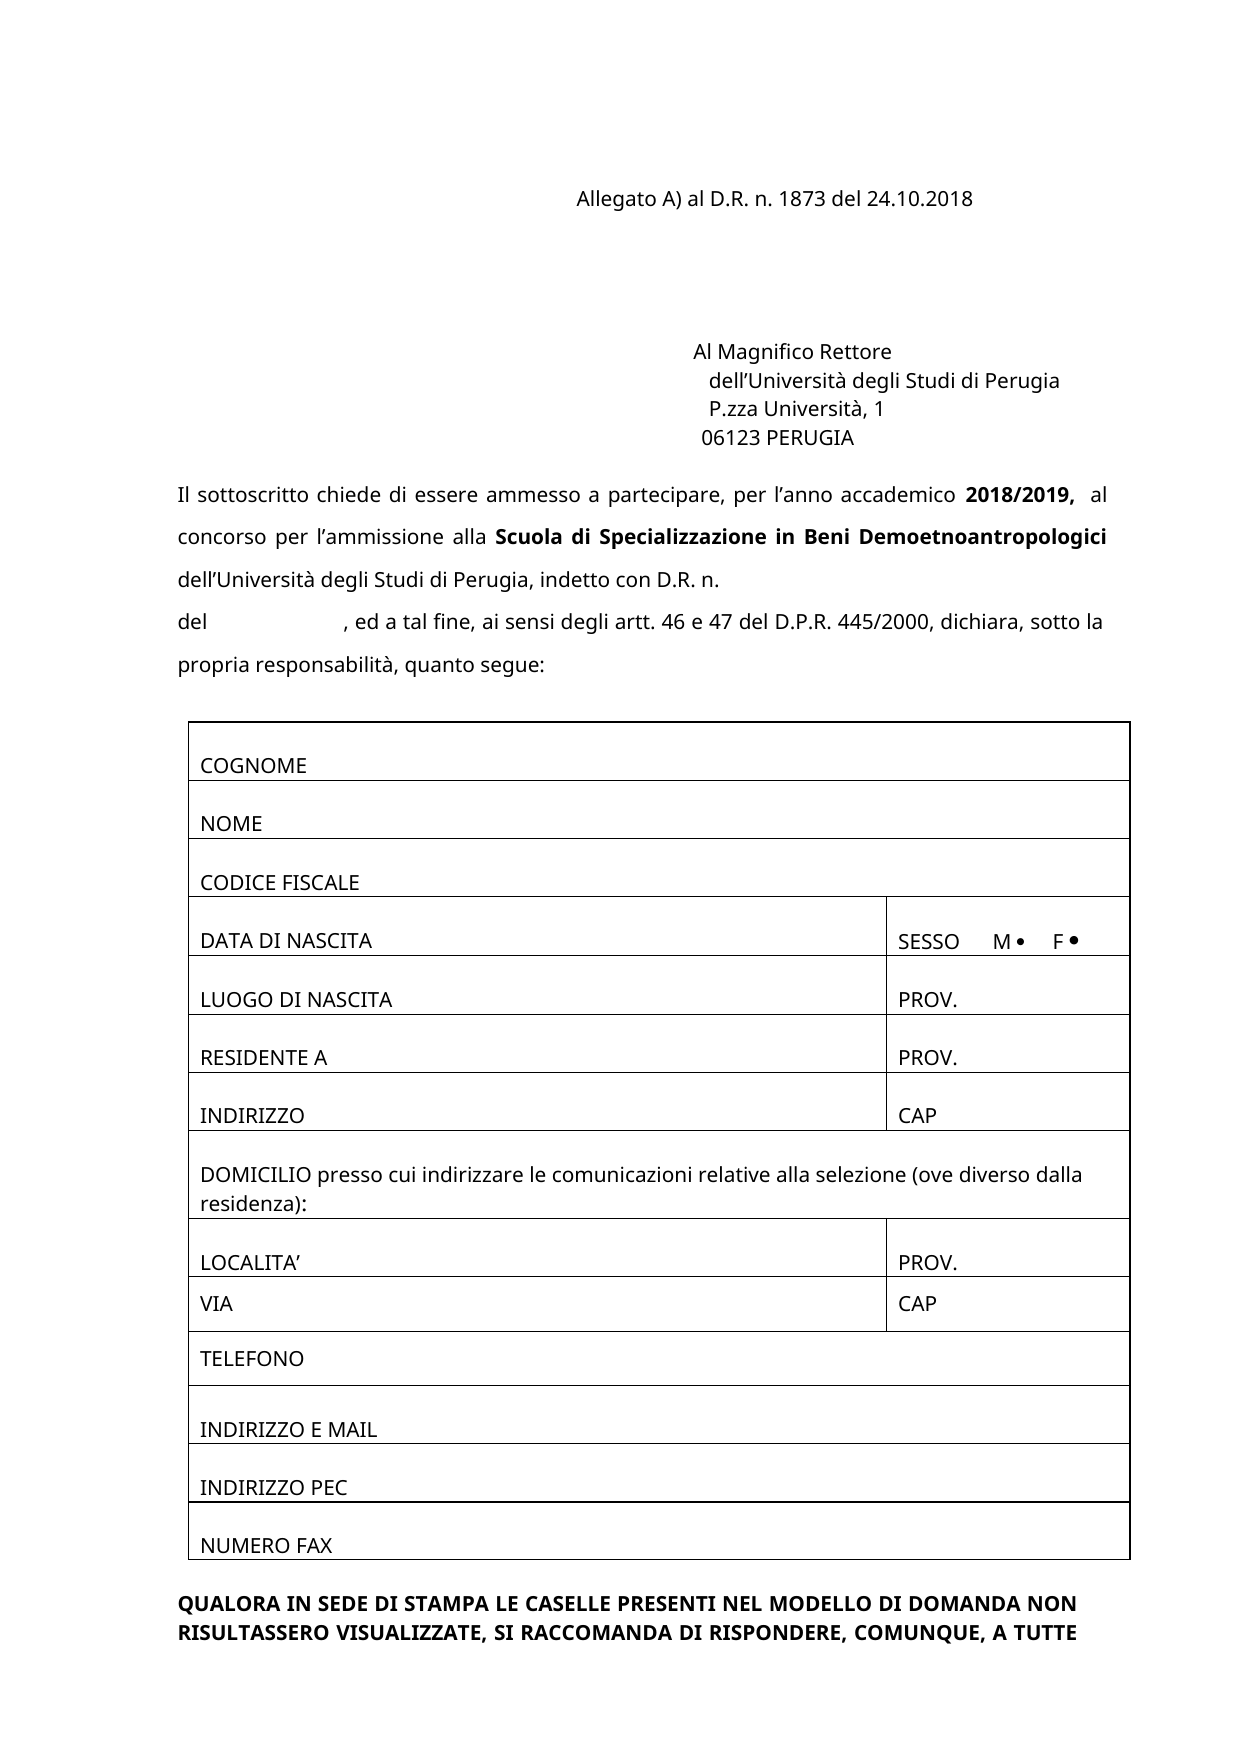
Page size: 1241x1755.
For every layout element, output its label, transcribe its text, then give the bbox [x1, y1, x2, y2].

table_cell CAP [887, 1073, 1129, 1130]
text del , ed a tal fine, ai sensi degli artt. 46 e 47 del D.P.R. 445/2000, dichiara, sotto la propria responsabilità, quanto segue: [177, 607, 1107, 678]
table_cell NOME [189, 781, 1129, 838]
table_cell SESSO M  F  [887, 897, 1129, 955]
table_cell INDIRIZZO E MAIL [189, 1386, 1129, 1443]
table_cell CAP [887, 1277, 1129, 1331]
table_cell PROV. [887, 1015, 1129, 1072]
text Il sottoscritto chiede di essere ammesso a partecipare, per l’anno accademico 2018/2019, al concorso per l’ammissione alla Scuola di Specializzazione in Beni Demoetnoantropologici dell’Università degli Studi di Perugia, indetto con D.R. n. [177, 480, 1107, 593]
table_cell CODICE FISCALE [189, 839, 1129, 896]
text 06123 PERUGIA [177, 423, 1049, 451]
text QUALORA IN SEDE DI STAMPA LE CASELLE PRESENTI NEL MODELLO DI DOMANDA NON RISULTASSERO VISUALIZZATE, SI RACCOMANDA DI RISPONDERE, COMUNQUE, A TUTTE [177, 1589, 1078, 1646]
subtitle Allegato A) al D.R. n. 1873 del 24.10.2018 [251, 184, 1049, 213]
table_header COGNOME [189, 723, 1129, 780]
table_cell INDIRIZZO [189, 1073, 886, 1130]
table_cell PROV. [887, 1219, 1129, 1276]
table_cell RESIDENTE A [189, 1015, 886, 1072]
text Al Magnifico Rettore [177, 337, 1049, 366]
table_cell DOMICILIO presso cui indirizzare le comunicazioni relative alla selezione (ove diverso dalla residenza): [189, 1131, 1129, 1218]
table_cell NUMERO FAX [189, 1503, 1129, 1559]
table_cell LOCALITA’ [189, 1219, 886, 1276]
text P.zza Università, 1 [177, 394, 1049, 423]
table_cell TELEFONO [189, 1332, 1129, 1385]
text dell’Università degli Studi di Perugia [177, 366, 1107, 394]
table_cell DATA DI NASCITA [189, 897, 886, 955]
table_cell VIA [189, 1277, 886, 1331]
table_cell LUOGO DI NASCITA [189, 956, 886, 1014]
table_cell INDIRIZZO PEC [189, 1444, 1129, 1501]
table_cell PROV. [887, 956, 1129, 1014]
